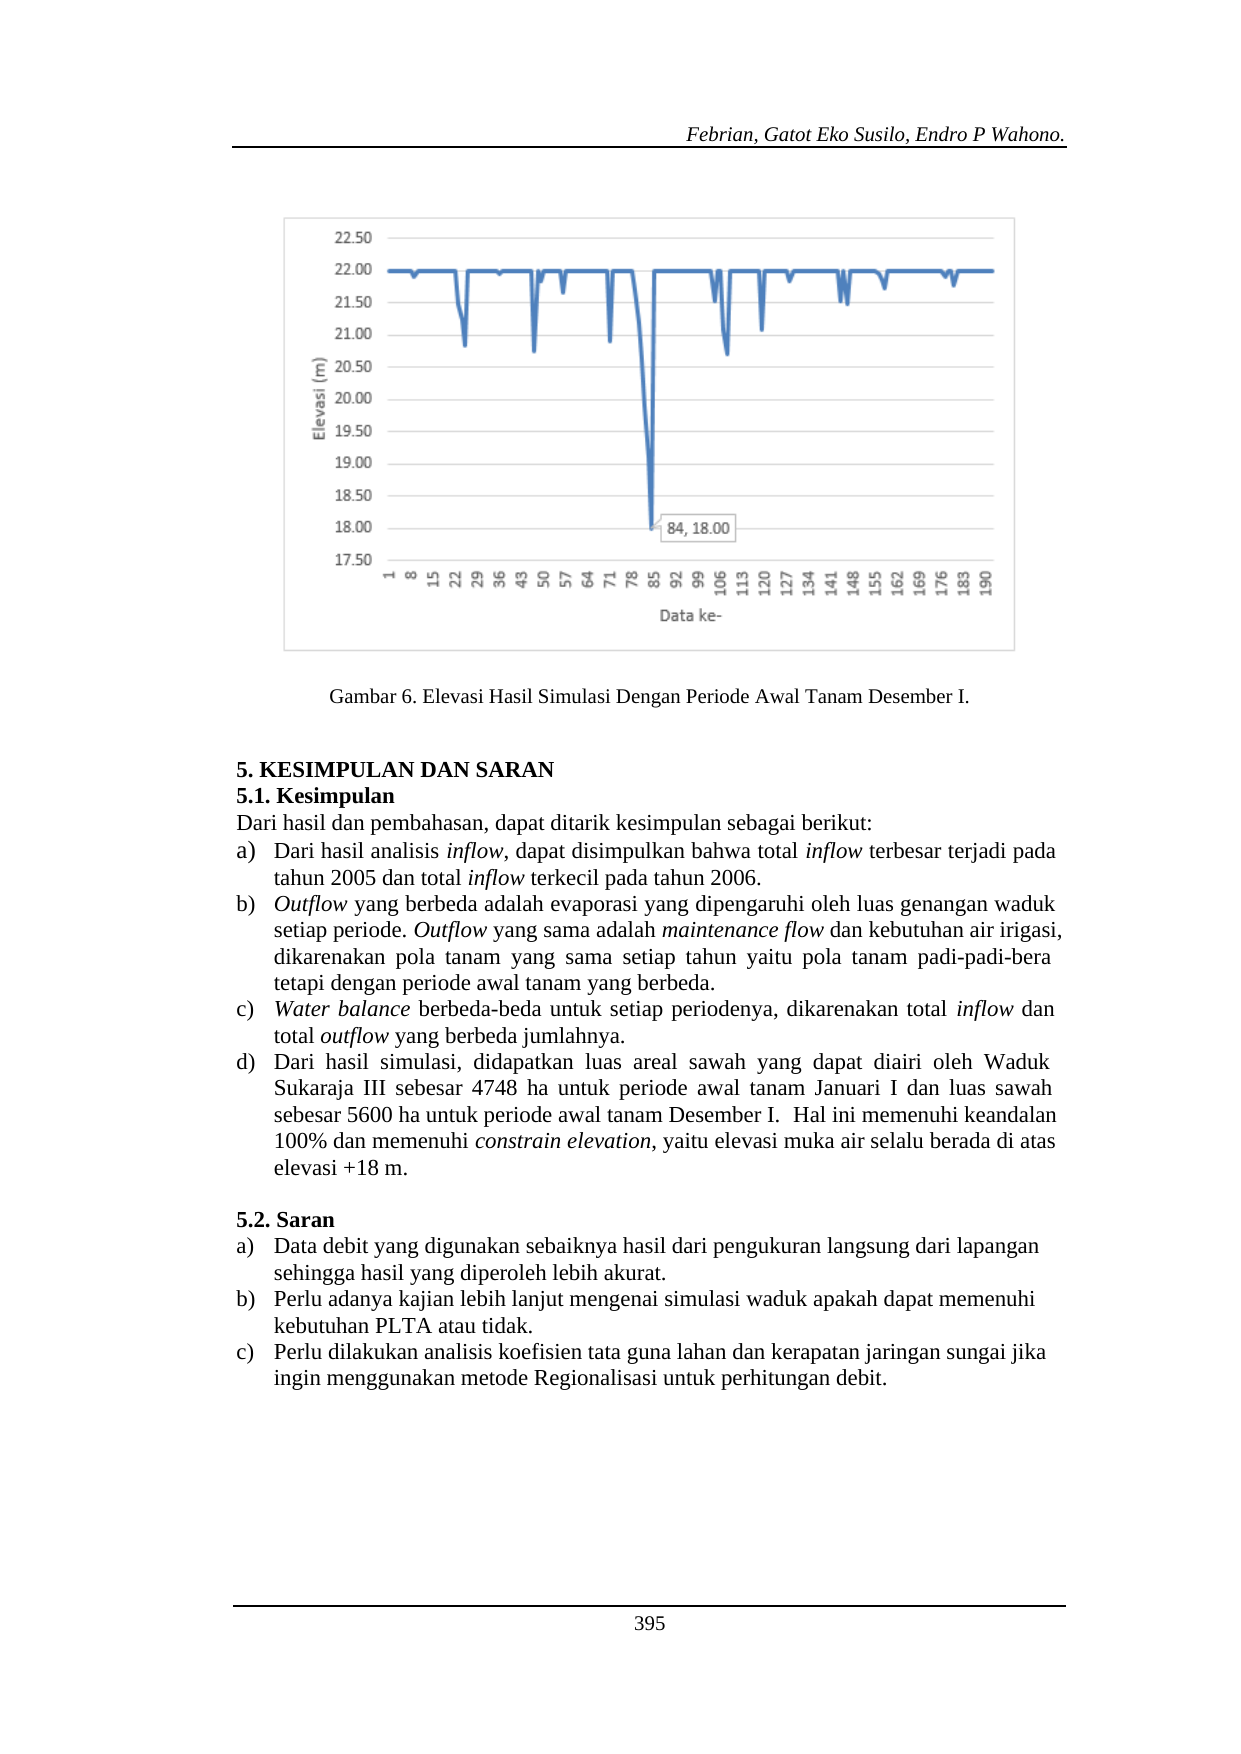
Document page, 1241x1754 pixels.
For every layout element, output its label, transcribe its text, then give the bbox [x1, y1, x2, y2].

list Perlu dilakukan analisis koefisien tata guna lahan dan kerapatan jaringan sungai jika ingin menggunakan metode Regionalisasi untuk perhitungan debit. [236, 1338, 1063, 1391]
picture [274, 209, 1025, 660]
list Water balance berbeda-beda untuk setiap periodenya, dikarenakan total inflow dan total outflow yang berbeda jumlahnya. [236, 995, 1063, 1048]
list Perlu adanya kajian lebih lanjut mengenai simulasi waduk apakah dapat memenuhi kebutuhan PLTA atau tidak. [236, 1285, 1063, 1338]
text Gambar 6. Elevasi Hasil Simulasi Dengan Periode Awal Tanam Desember I. [236, 684, 1063, 708]
list Dari hasil simulasi, didapatkan luas areal sawah yang dapat diairi oleh Waduk Sukaraja III sebesar 4748 ha untuk periode awal tanam Januari I dan luas sawah sebesar 5600 ha untuk periode awal tanam Desember I. Hal ini memenuhi keandalan 100% dan memenuhi constrain elevation, yaitu elevasi muka air selalu berada di atas elevasi +18 m. [236, 1048, 1063, 1180]
text 5.2. Saran [236, 1206, 1063, 1233]
list Data debit yang digunakan sebaiknya hasil dari pengukuran langsung dari lapangan sehingga hasil yang diperoleh lebih akurat. [236, 1233, 1063, 1285]
list Outflow yang berbeda adalah evaporasi yang dipengaruhi oleh luas genangan waduk setiap periode. Outflow yang sama adalah maintenance flow dan kebutuhan air irigasi, dikarenakan pola tanam yang sama setiap tahun yaitu pola tanam padi-padi-bera tetapi dengan periode awal tanam yang berbeda. [236, 890, 1063, 995]
text 5. KESIMPULAN DAN SARAN [236, 756, 1063, 782]
text 5.1. Kesimpulan [236, 782, 1063, 808]
text Dari hasil dan pembahasan, dapat ditarik kesimpulan sebagai berikut: [236, 808, 1063, 835]
list Dari hasil analisis inflow, dapat disimpulkan bahwa total inflow terbesar terjadi pada tahun 2005 dan total inflow terkecil pada tahun 2006. [236, 835, 1063, 890]
